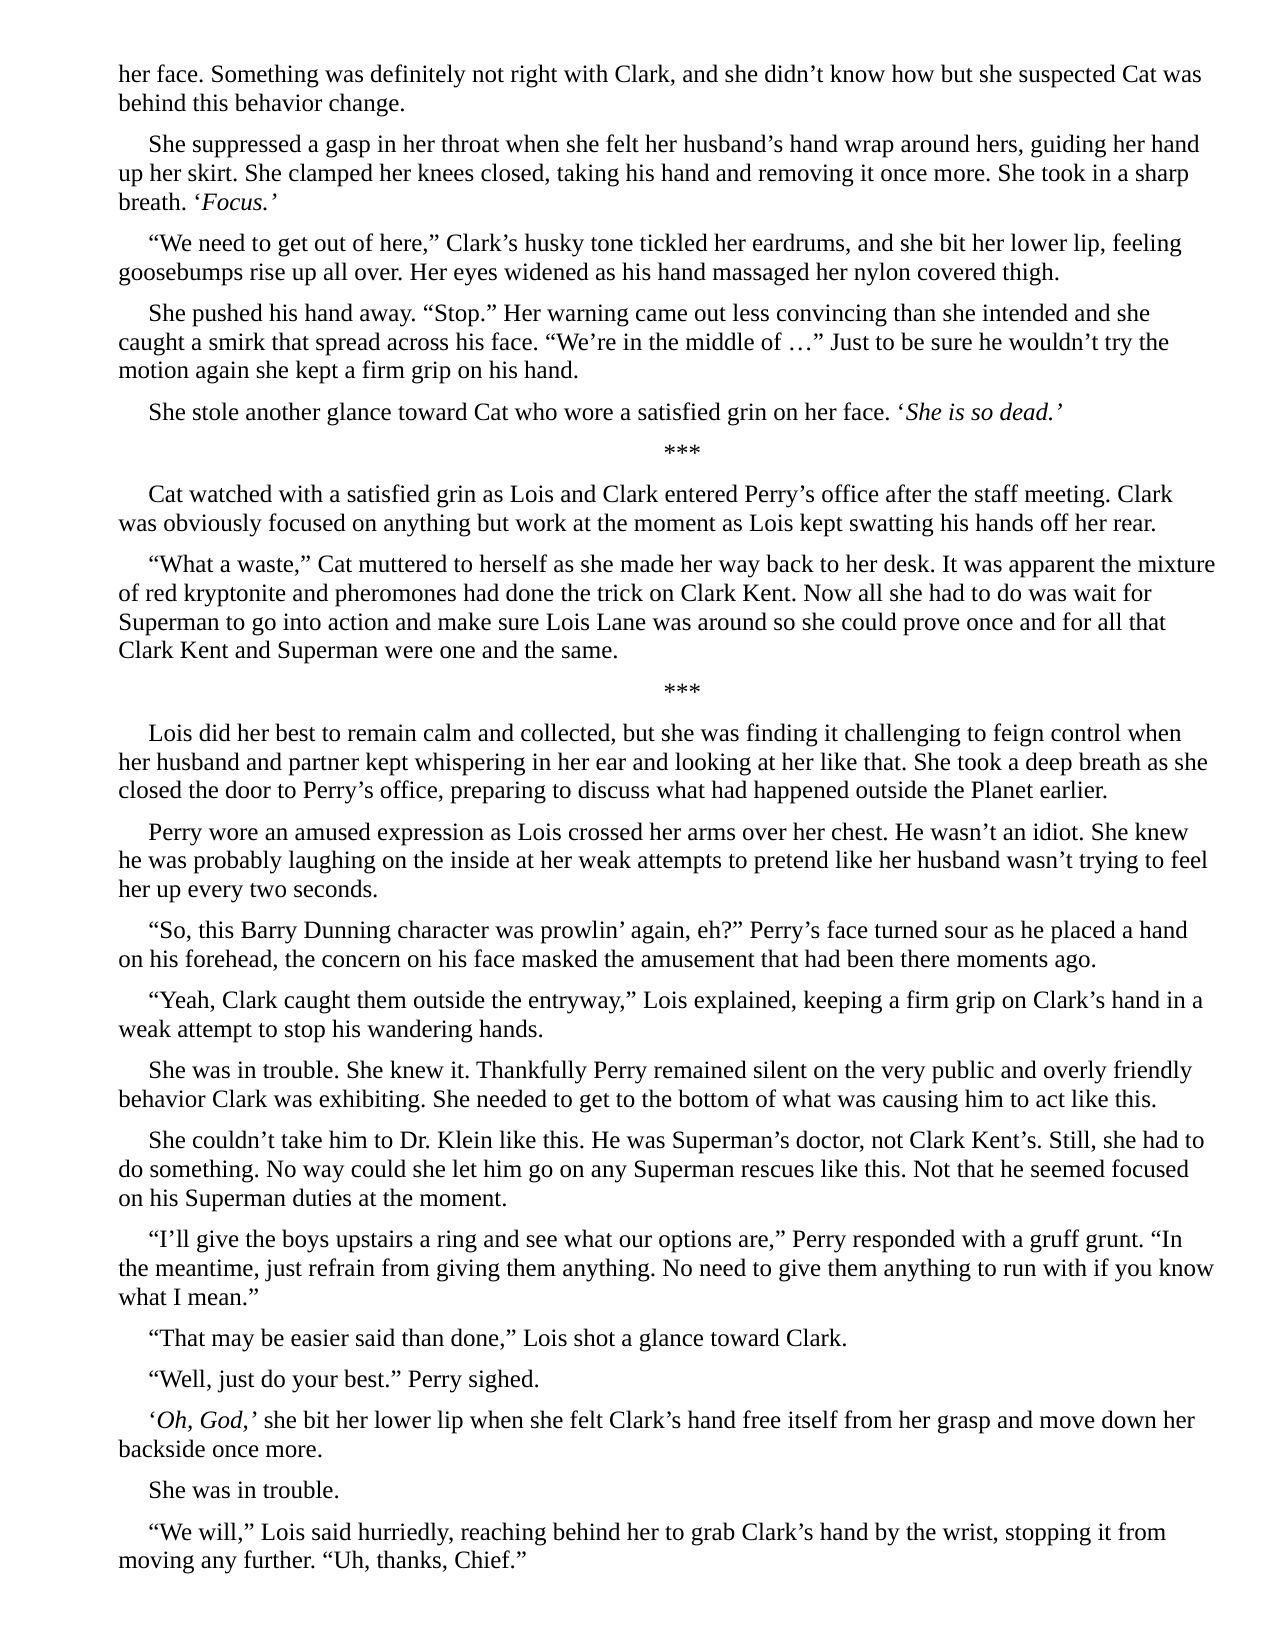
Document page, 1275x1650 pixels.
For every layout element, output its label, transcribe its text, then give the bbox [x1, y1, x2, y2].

text She pushed his hand away. “Stop.” Her warning came out less convincing than she intended and she caught a smirk that spread across his face. “We’re in the middle of …” Just to be sure he wouldn’t try the motion again she kept a firm grip on his hand. [118, 298, 1216, 384]
text “We will,” Lois said hurriedly, reaching behind her to grab Clark’s hand by the wrist, stopping it from moving any further. “Uh, thanks, Chief.” [118, 1517, 1216, 1574]
text She stole another glance toward Cat who wore a satisfied grin on her face. ‘She is so dead.’ [118, 397, 1216, 425]
text She couldn’t take him to Dr. Klein like this. He was Superman’s doctor, not Clark Kent’s. Still, she had to do something. No way could she let him go on any Superman rescues like this. Not that he seemed focused on his Superman duties at the moment. [118, 1125, 1216, 1212]
text “What a waste,” Cat muttered to herself as she made her way back to her desk. It was apparent the mixture of red kryptonite and pheromones had done the trick on Clark Kent. Now all she had to do was wait for Superman to go into action and make sure Lois Lane was around so she could prove once and for all that Clark Kent and Superman were one and the same. [118, 549, 1216, 664]
text Perry wore an amused expression as Lois crossed her arms over her chest. He wasn’t an idiot. She knew he was probably laughing on the inside at her weak attempts to pretend like her husband wasn’t trying to feel her up every two seconds. [118, 817, 1216, 903]
text *** [118, 438, 1216, 467]
text “Yeah, Clark caught them outside the entryway,” Lois explained, keeping a firm grip on Clark’s hand in a weak attempt to stop his wandering hands. [118, 985, 1216, 1043]
text *** [118, 677, 1216, 705]
text She was in trouble. [118, 1475, 1216, 1504]
text “That may be easier said than done,” Lois shot a glance toward Clark. [118, 1323, 1216, 1352]
text She suppressed a gasp in her throat when she felt her husband’s hand wrap around hers, guiding her hand up her skirt. She clamped her knees closed, taking his hand and removing it once more. She took in a sharp breath. ‘Focus.’ [118, 129, 1216, 215]
text Lois did her best to remain calm and collected, but she was finding it challenging to feign control when her husband and partner kept whispering in her ear and looking at her like that. She took a deep breath as she closed the door to Perry’s office, preparing to discuss what had happened outside the Planet earlier. [118, 718, 1216, 804]
text “Well, just do your best.” Perry sighed. [118, 1364, 1216, 1393]
text “I’ll give the boys upstairs a ring and see what our options are,” Perry responded with a gruff grunt. “In the meantime, just refrain from giving them anything. No need to give them anything to run with if you know what I mean.” [118, 1224, 1216, 1310]
text “We need to get out of here,” Clark’s husky tone tickled her eardrums, and she bit her lower lip, feeling goosebumps rise up all over. Her eyes widened as his hand massaged her nylon covered thigh. [118, 228, 1216, 285]
text She was in trouble. She knew it. Thankfully Perry remained silent on the very public and overly friendly behavior Clark was exhibiting. She needed to get to the bottom of what was causing him to act like this. [118, 1055, 1216, 1113]
text her face. Something was definitely not right with Clark, and she didn’t know how but she suspected Cat was behind this behavior change. [118, 59, 1216, 117]
text ‘Oh, God,’ she bit her lower lip when she felt Clark’s hand free itself from her grasp and move down her backside once more. [118, 1405, 1216, 1463]
text “So, this Barry Dunning character was prowlin’ again, eh?” Perry’s face turned sour as he placed a hand on his forehead, the concern on his face masked the amusement that had been there moments ago. [118, 915, 1216, 973]
text Cat watched with a satisfied grin as Lois and Clark entered Perry’s office after the staff meeting. Clark was obviously focused on anything but work at the moment as Lois kept swatting his hands off her rear. [118, 479, 1216, 537]
